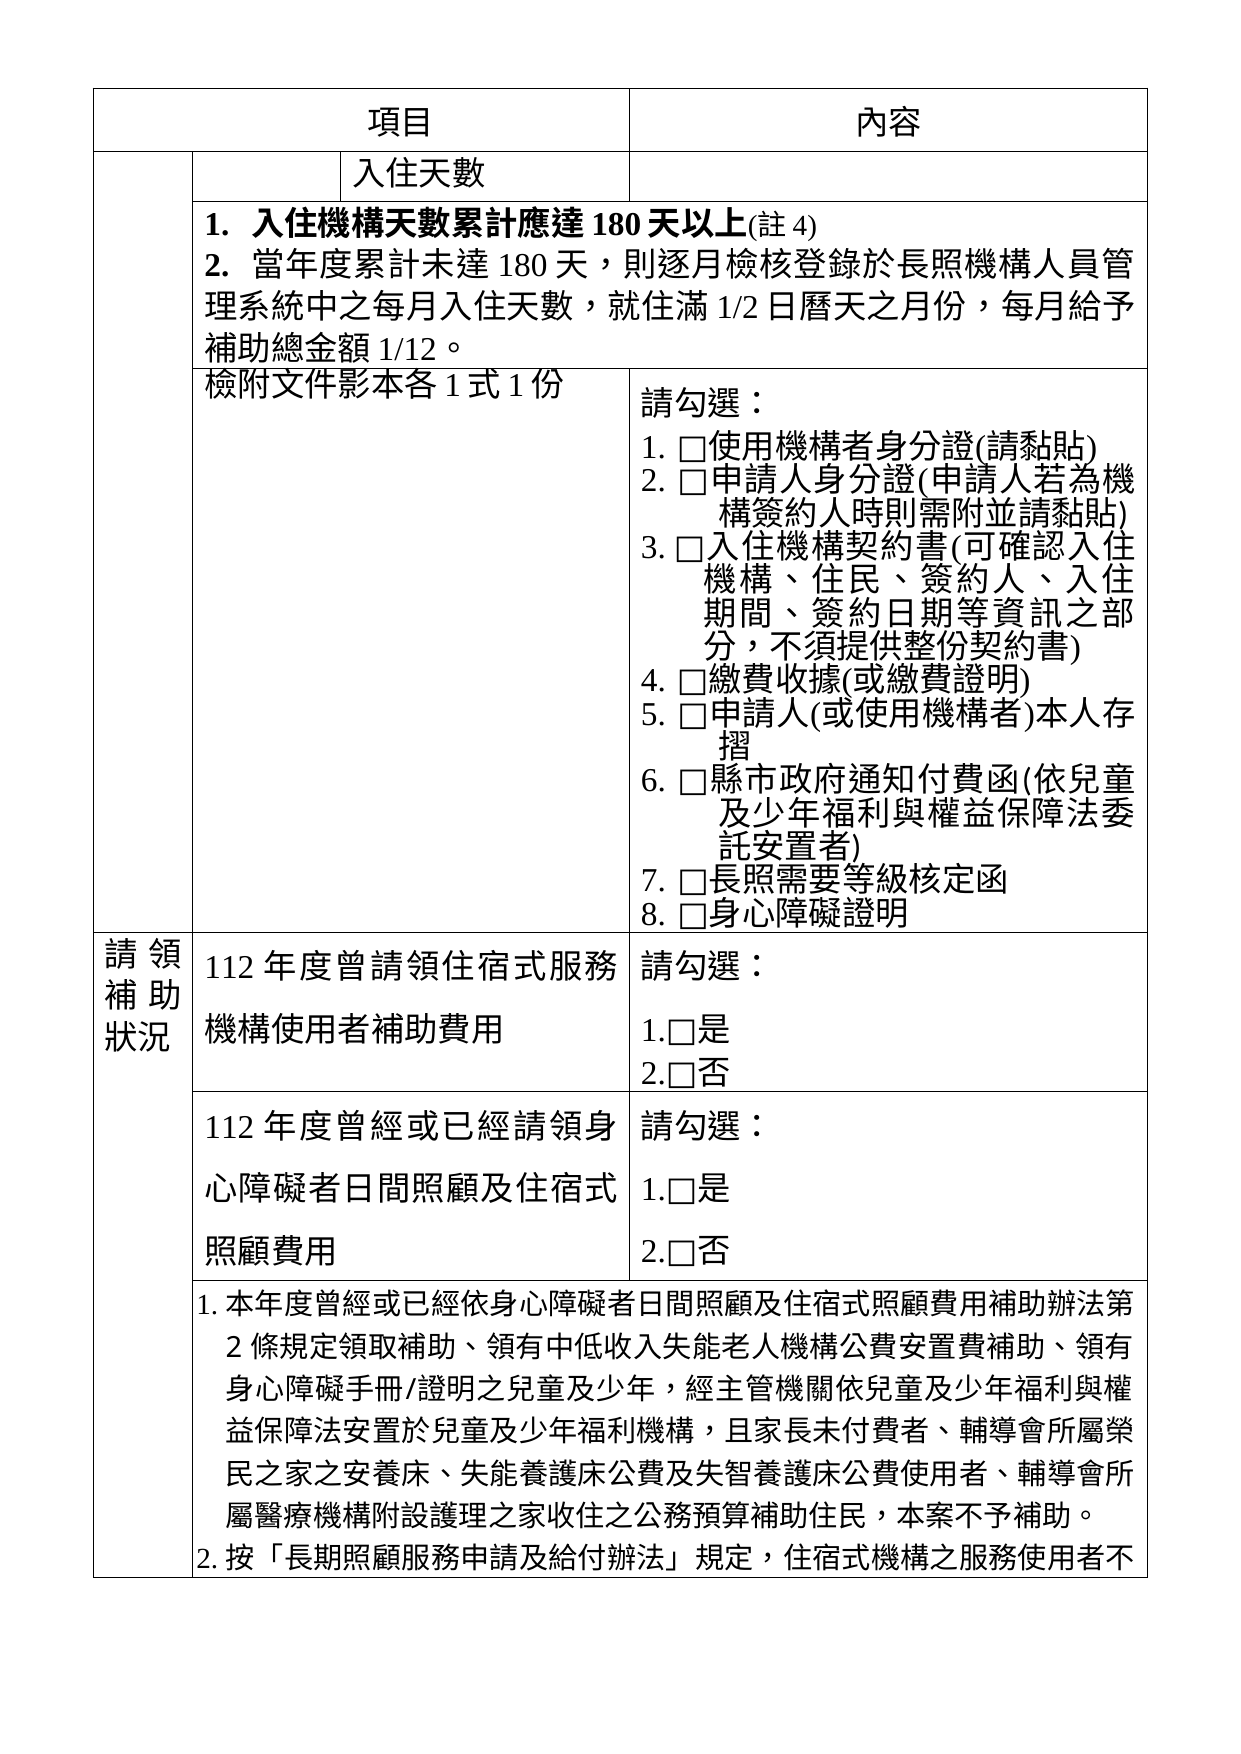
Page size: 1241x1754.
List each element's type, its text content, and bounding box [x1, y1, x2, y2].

table_cell 請領補助狀況 [94, 933, 192, 1577]
table_cell 請勾選： 1.□是 2.□否 [630, 933, 1147, 1091]
table_cell 入住機構天數累計應達180天以上(註4) 當年度累計未達180天，則逐月檢核登錄於長照機構人員管理系統中之每月入住天數，就住滿1/2日曆天之月份，每月給予補助總金額1/12。 [193, 202, 1147, 368]
table_header 項目 [94, 89, 629, 151]
table_cell 請勾選： □使用機構者身分證(請黏貼) □申請人身分證(申請人若為機構簽約人時則需附並請黏貼) □入住機構契約書(可確認入住 機構、住民、簽約人、入住期間、簽約日期等資訊之部分，不須提供整份契約書) □繳費收據(或繳費證明) □申請人(或使用機構者)本人存摺 □縣市政府通知付費函(依兒童及少年福利與權益保障法委託安置者) □長照需要等級核定函 □身心障礙證明 [630, 369, 1147, 932]
table_cell 112年度曾經或已經請領身心障礙者日間照顧及住宿式照顧費用 [193, 1092, 629, 1280]
table_cell 入住天數 [341, 152, 629, 201]
table_cell 112年度曾請領住宿式服務機構使用者補助費用 [193, 933, 629, 1091]
table_cell 本年度曾經或已經依身心障礙者日間照顧及住宿式照顧費用補助辦法第2 條規定領取補助、領有中低收入失能老人機構公費安置費補助、領有身心障礙手冊/證明之兒童及少年，經主管機關依兒童及少年福利與權益保障法安置於兒童及少年福利機構，且家長未付費者、輔導會所屬榮民之家之安養床、失能養護床公費及失智養護床公費使用者、輔導會所屬醫療機構附設護理之家收住之公務預算補助住民，本案不予補助。 按「長期照顧服務申請及給付辦法」規定，住宿式機構之服務使用者不 [193, 1281, 1147, 1577]
table_cell [630, 152, 1147, 201]
table_cell 請勾選： 1.□是 2.□否 [630, 1092, 1147, 1280]
table_header 內容 [630, 89, 1147, 151]
table_cell 檢附文件影本各1式1份 [193, 369, 629, 932]
